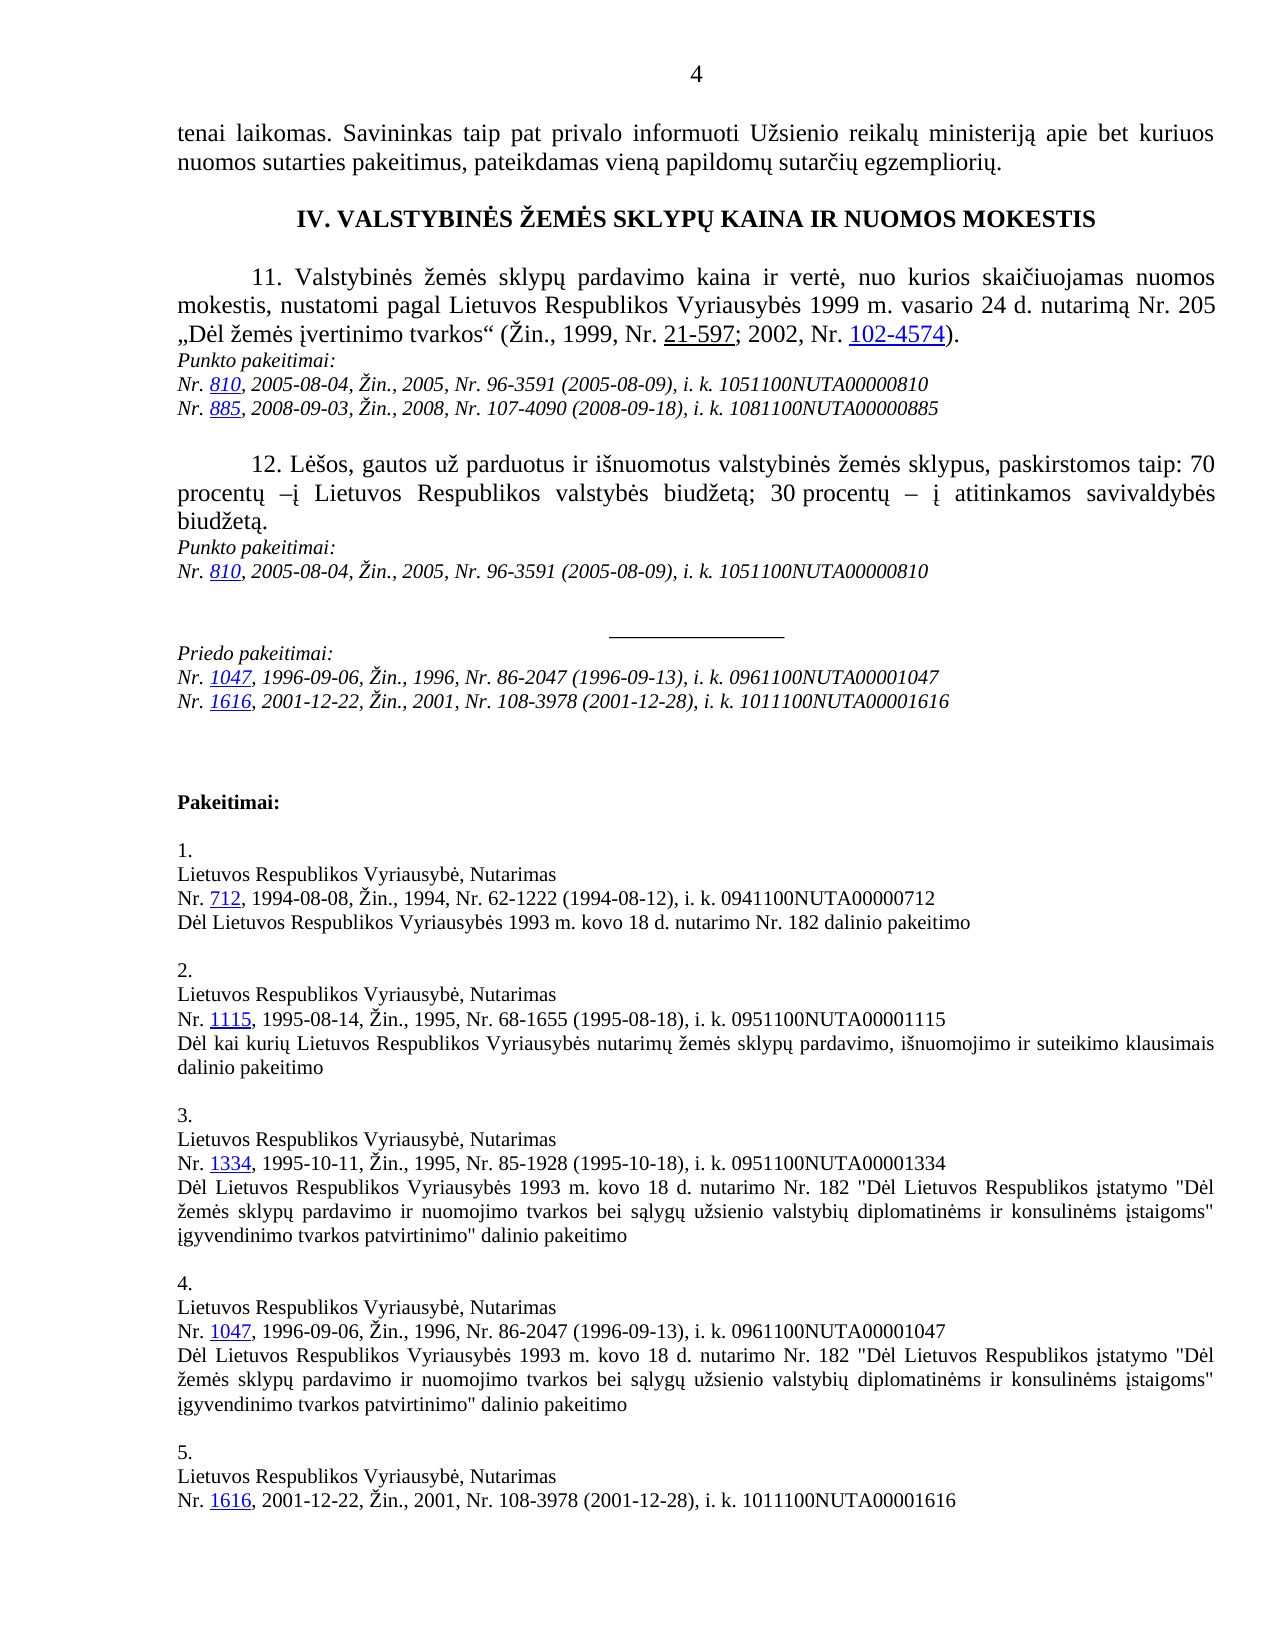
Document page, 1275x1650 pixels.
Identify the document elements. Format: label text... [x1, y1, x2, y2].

text Nr. 1616, 2001-12-22, Žin., 2001, Nr. 108-3978 (2001-12-28), i. k. 1011100NUTA00001616 [177, 1488, 1216, 1512]
text Nr. 810, 2005-08-04, Žin., 2005, Nr. 96-3591 (2005-08-09), i. k. 1051100NUTA00000810 [177, 372, 1216, 396]
text 5. [177, 1439, 1216, 1464]
text Lietuvos Respublikos Vyriausybė, Nutarimas [177, 862, 1216, 886]
text Nr. 885, 2008-09-03, Žin., 2008, Nr. 107-4090 (2008-09-18), i. k. 1081100NUTA00000885 [177, 396, 1216, 420]
text 3. [177, 1103, 1216, 1127]
text 4. [177, 1271, 1216, 1295]
text Nr. 1047, 1996-09-06, Žin., 1996, Nr. 86-2047 (1996-09-13), i. k. 0961100NUTA00001047 [177, 1319, 1216, 1343]
text Nr. 810, 2005-08-04, Žin., 2005, Nr. 96-3591 (2005-08-09), i. k. 1051100NUTA00000810 [177, 559, 1216, 583]
text Punkto pakeitimai: [177, 348, 1216, 372]
text Nr. 1047, 1996-09-06, Žin., 1996, Nr. 86-2047 (1996-09-13), i. k. 0961100NUTA00001047 [177, 665, 1216, 689]
text Dėl Lietuvos Respublikos Vyriausybės 1993 m. kovo 18 d. nutarimo Nr. 182 dalinio pakeitimo [177, 910, 1216, 934]
text Nr. 1334, 1995-10-11, Žin., 1995, Nr. 85-1928 (1995-10-18), i. k. 0951100NUTA00001334 [177, 1151, 1216, 1175]
text Dėl Lietuvos Respublikos Vyriausybės 1993 m. kovo 18 d. nutarimo Nr. 182 "Dėl Lietuvos Respublikos įstatymo "Dėl žemės sklypų pardavimo ir nuomojimo tvarkos bei sąlygų užsienio valstybių diplomatinėms ir konsulinėms įstaigoms" įgyvendinimo tvarkos patvirtinimo" dalinio pakeitimo [177, 1175, 1216, 1247]
text IV. VALSTYBINĖS ŽEMĖS SKLYPŲ KAINA IR NUOMOS MOKESTIS [177, 204, 1216, 233]
text Nr. 1616, 2001-12-22, Žin., 2001, Nr. 108-3978 (2001-12-28), i. k. 1011100NUTA00001616 [177, 689, 1216, 713]
text Nr. 712, 1994-08-08, Žin., 1994, Nr. 62-1222 (1994-08-12), i. k. 0941100NUTA00000712 [177, 886, 1216, 910]
text Lietuvos Respublikos Vyriausybė, Nutarimas [177, 1464, 1216, 1488]
text Pakeitimai: [177, 790, 1216, 814]
text ______________ [177, 612, 1216, 641]
text Nr. 1115, 1995-08-14, Žin., 1995, Nr. 68-1655 (1995-08-18), i. k. 0951100NUTA00001115 [177, 1006, 1216, 1031]
text 11. Valstybinės žemės sklypų pardavimo kaina ir vertė, nuo kurios skaičiuojamas nuomos mokestis, nustatomi pagal Lietuvos Respublikos Vyriausybės 1999 m. vasario 24 d. nutarimą Nr. 205 „Dėl žemės įvertinimo tvarkos“ (Žin., 1999, Nr. 21-597; 2002, Nr. 102-4574). [177, 262, 1216, 348]
text 1. [177, 838, 1216, 862]
text Dėl kai kurių Lietuvos Respublikos Vyriausybės nutarimų žemės sklypų pardavimo, išnuomojimo ir suteikimo klausimais dalinio pakeitimo [177, 1031, 1216, 1079]
text Lietuvos Respublikos Vyriausybė, Nutarimas [177, 982, 1216, 1006]
text tenai laikomas. Savininkas taip pat privalo informuoti Užsienio reikalų ministeriją apie bet kuriuos nuomos sutarties pakeitimus, pateikdamas vieną papildomų sutarčių egzempliorių. [177, 118, 1216, 176]
text Dėl Lietuvos Respublikos Vyriausybės 1993 m. kovo 18 d. nutarimo Nr. 182 "Dėl Lietuvos Respublikos įstatymo "Dėl žemės sklypų pardavimo ir nuomojimo tvarkos bei sąlygų užsienio valstybių diplomatinėms ir konsulinėms įstaigoms" įgyvendinimo tvarkos patvirtinimo" dalinio pakeitimo [177, 1343, 1216, 1416]
text Lietuvos Respublikos Vyriausybė, Nutarimas [177, 1295, 1216, 1319]
text 12. Lėšos, gautos už parduotus ir išnuomotus valstybinės žemės sklypus, paskirstomos taip: 70 procentų –į Lietuvos Respublikos valstybės biudžetą; 30 procentų – į atitinkamos savivaldybės biudžetą. [177, 449, 1216, 535]
text Priedo pakeitimai: [177, 641, 1216, 665]
text Punkto pakeitimai: [177, 535, 1216, 559]
text 2. [177, 958, 1216, 982]
text Lietuvos Respublikos Vyriausybė, Nutarimas [177, 1127, 1216, 1151]
